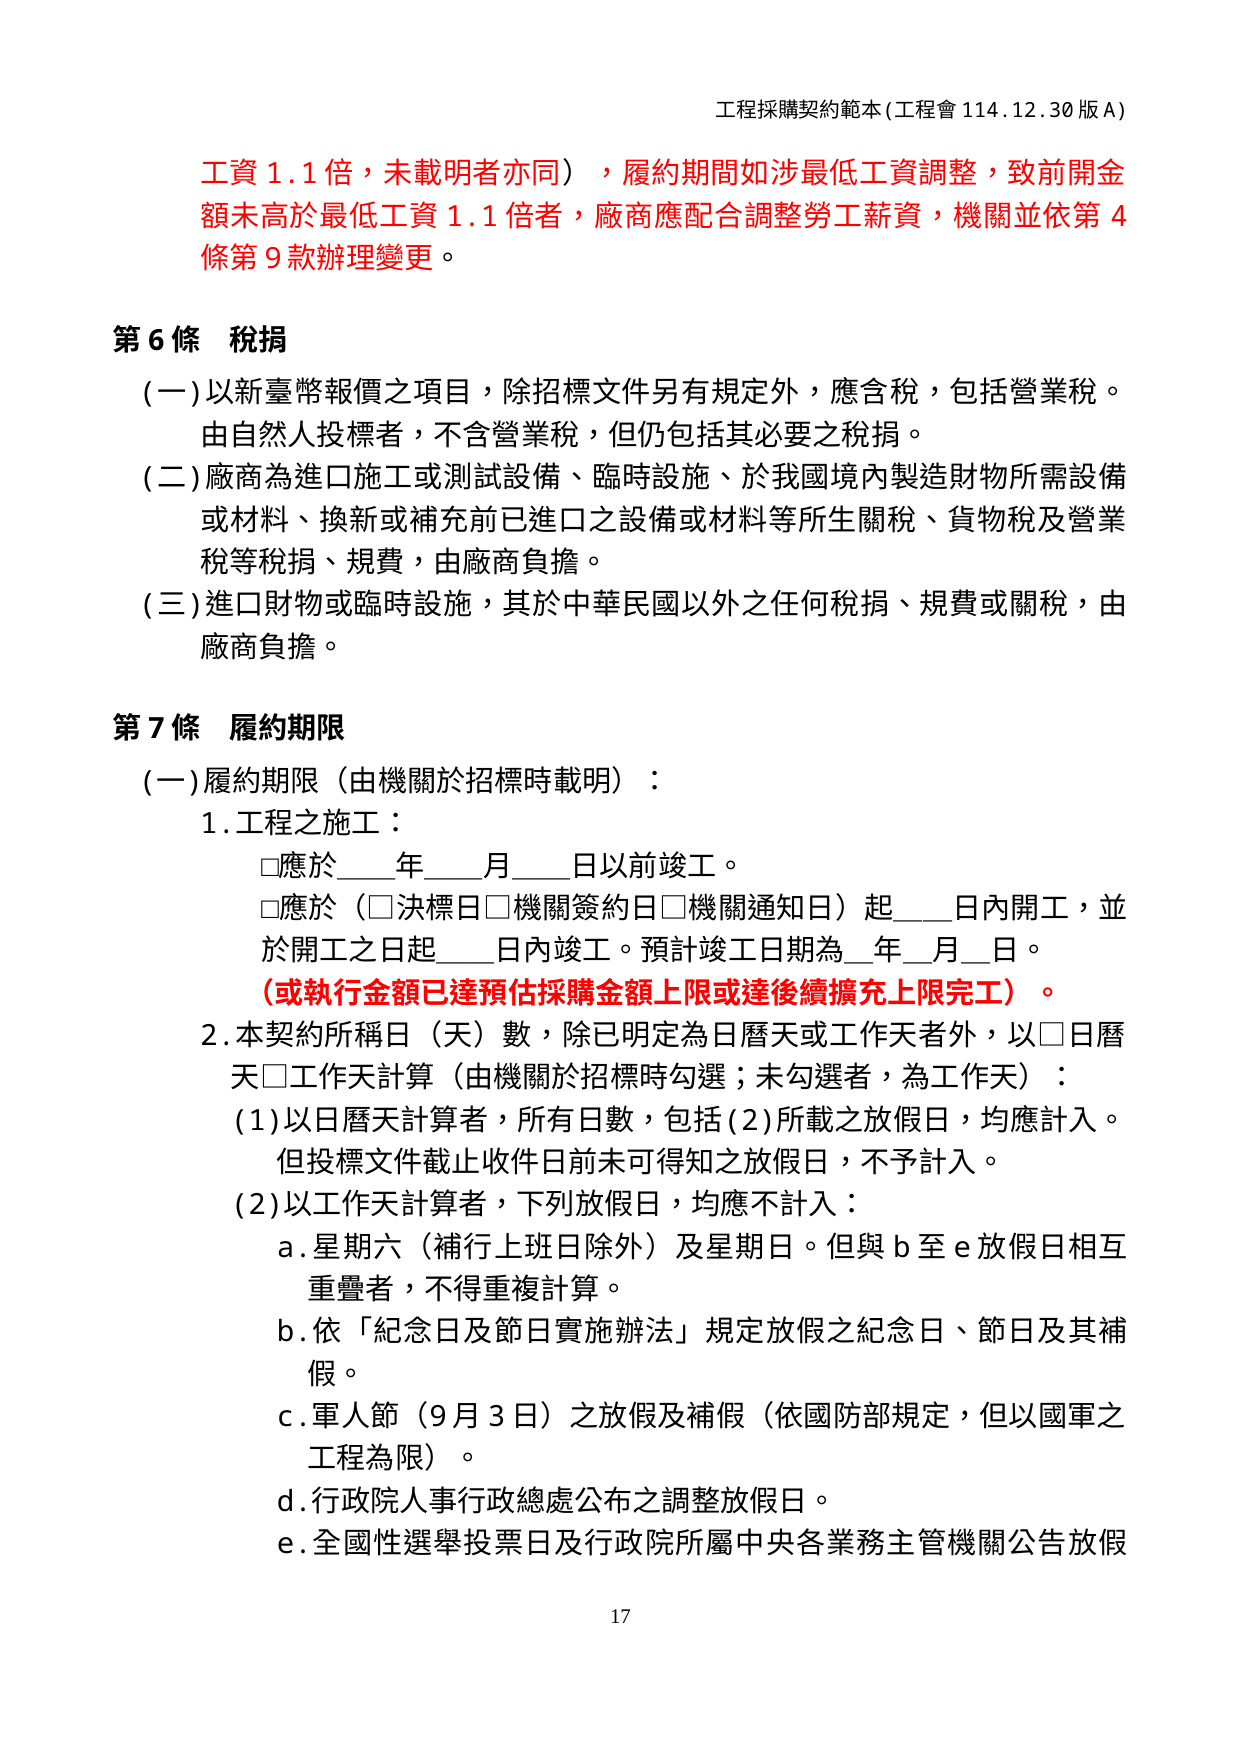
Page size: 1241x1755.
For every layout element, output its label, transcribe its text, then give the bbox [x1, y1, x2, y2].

text d.行政院人事行政總處公布之調整放假日。 [277, 1477, 1128, 1520]
text (一)履約期限（由機關於招標時載明）： [139, 757, 1128, 800]
text □應於（□決標日□機關簽約日□機關通知日）起＿＿日內開工，並於開工之日起＿＿日內竣工。預計竣工日期為＿年＿月＿日。 [261, 884, 1128, 969]
text (1)以日曆天計算者，所有日數，包括(2)所載之放假日，均應計入。但投標文件截止收件日前未可得知之放假日，不予計入。 [231, 1096, 1128, 1181]
text （或執行金額已達預估採購金額上限或達後續擴充上限完工）。 [245, 969, 1128, 1011]
text (三)進口財物或臨時設施，其於中華民國以外之任何稅捐、規費或關稅，由廠商負擔。 [139, 581, 1128, 665]
text c.軍人節（9月3日）之放假及補假（依國防部規定，但以國軍之工程為限）。 [277, 1393, 1128, 1477]
text 第7條 履約期限 [112, 705, 1128, 747]
text □應於＿＿年＿＿月＿＿日以前竣工。 [261, 842, 1128, 884]
text (2)以工作天計算者，下列放假日，均應不計入： [231, 1181, 1128, 1223]
text 1.工程之施工： [200, 800, 1128, 842]
text (二)廠商為進口施工或測試設備、臨時設施、於我國境內製造財物所需設備或材料、換新或補充前已進口之設備或材料等所生關稅、貨物稅及營業稅等稅捐、規費，由廠商負擔。 [139, 454, 1128, 581]
text (一)以新臺幣報價之項目，除招標文件另有規定外，應含稅，包括營業稅。由自然人投標者，不含營業稅，但仍包括其必要之稅捐。 [139, 369, 1128, 454]
text 2.本契約所稱日（天）數，除已明定為日曆天或工作天者外，以□日曆天□工作天計算（由機關於招標時勾選；未勾選者，為工作天）： [200, 1011, 1128, 1096]
text a.星期六（補行上班日除外）及星期日。但與b至e放假日相互重疊者，不得重複計算。 [277, 1223, 1128, 1308]
text b.依「紀念日及節日實施辦法」規定放假之紀念日、節日及其補假。 [277, 1308, 1128, 1393]
text e.全國性選舉投票日及行政院所屬中央各業務主管機關公告放假 [277, 1520, 1128, 1562]
text 工資1.1倍，未載明者亦同），履約期間如涉最低工資調整，致前開金額未高於最低工資1.1倍者，廠商應配合調整勞工薪資，機關並依第4條第9款辦理變更。 [139, 150, 1128, 277]
text 第6條 稅捐 [112, 317, 1128, 359]
